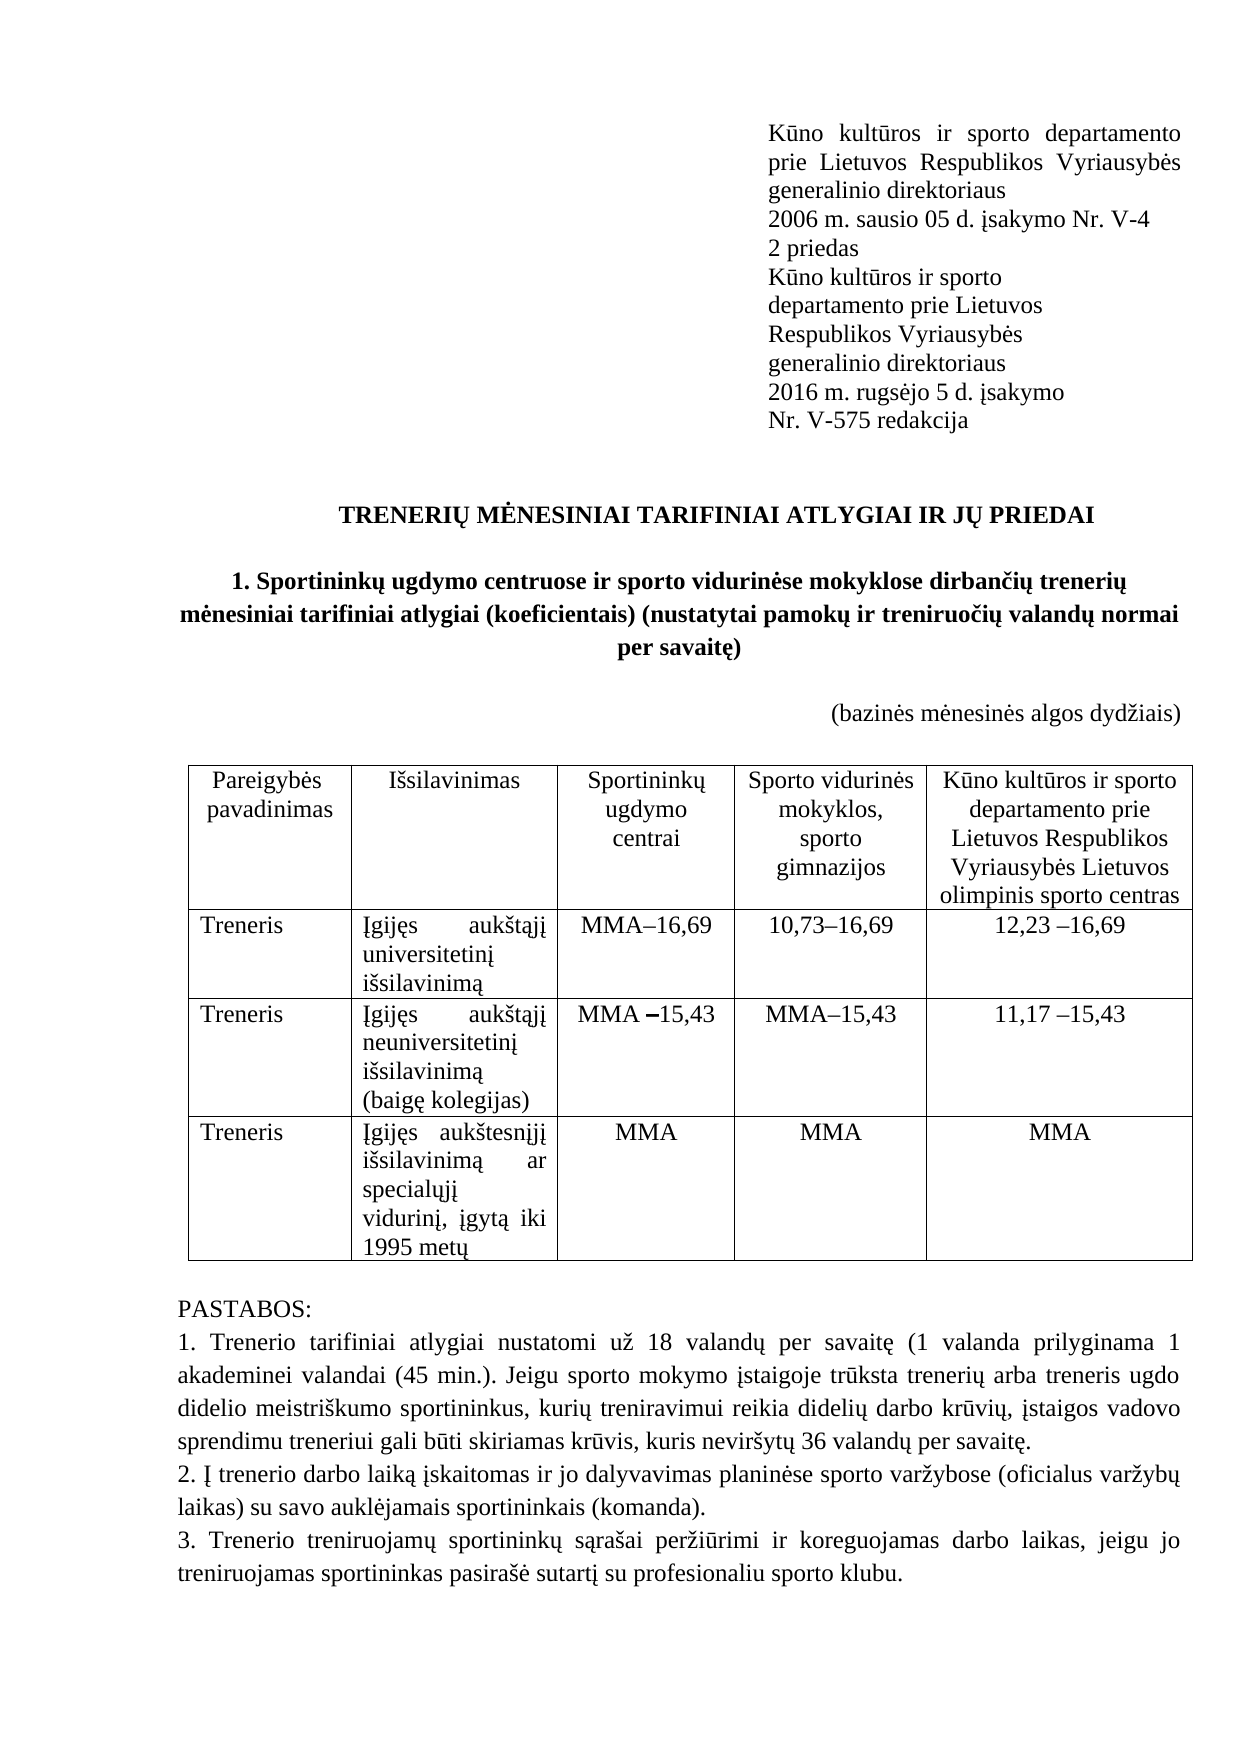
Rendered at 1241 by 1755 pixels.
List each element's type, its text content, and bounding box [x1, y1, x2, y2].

text 2. Į trenerio darbo laiką įskaitomas ir jo dalyvavimas planinėse sporto varžybose (oficialus varžybų laikas) su savo auklėjamais sportininkais (komanda). [177, 1459, 1181, 1521]
table_cell MMA [558, 1117, 734, 1260]
table_header Kūno kultūros ir sporto departamento prie Lietuvos Respublikos Vyriausybės Lietuvos olimpinis sporto centras [927, 766, 1192, 909]
table_cell MMA–15,43 [735, 999, 926, 1116]
table_cell MMA–16,69 [558, 910, 734, 998]
text 2 priedas [768, 233, 1181, 262]
table_header Išsilavinimas [352, 766, 557, 909]
text Kūno kultūros ir sporto [768, 262, 1181, 291]
table_cell Įgijęs aukštąjį neuniversitetinį išsilavinimą (baigę kolegijas) [352, 999, 557, 1116]
table_header Sportininkų ugdymo centrai [558, 766, 734, 909]
table_cell Treneris [189, 1117, 351, 1260]
text Nr. V-575 redakcija [768, 406, 1181, 434]
text 3. Trenerio treniruojamų sportininkų sąrašai peržiūrimi ir koreguojamas darbo laikas, jeigu jo treniruojamas sportininkas pasirašė sutartį su profesionaliu sporto klubu. [177, 1526, 1181, 1587]
table_cell MMA [927, 1117, 1192, 1260]
text PASTABOS: [177, 1294, 1181, 1323]
table_header Pareigybės pavadinimas [189, 766, 351, 909]
table_cell 10,73–16,69 [735, 910, 926, 998]
text 2006 m. sausio 05 d. įsakymo Nr. V-4 [768, 204, 1181, 233]
text departamento prie Lietuvos [768, 291, 1181, 319]
text 2016 m. rugsėjo 5 d. įsakymo [768, 377, 1181, 406]
table_header Sporto vidurinės mokyklos, sporto gimnazijos [735, 766, 926, 909]
text Respublikos Vyriausybės [768, 319, 1181, 348]
table_cell Įgijęs aukštesnįjį išsilavinimą ar specialųjį vidurinį, įgytą iki 1995 metų [352, 1117, 557, 1260]
text TRENERIŲ MĖNESINIAI TARIFINIAI ATLYGIAI IR JŲ PRIEDAI [177, 500, 1181, 529]
text 1. Trenerio tarifiniai atlygiai nustatomi už 18 valandų per savaitę (1 valanda prilyginama 1 akademinei valandai (45 min.). Jeigu sporto mokymo įstaigoje trūksta trenerių arba treneris ugdo didelio meistriškumo sportininkus, kurių treniravimui reikia didelių darbo krūvių, įstaigos vadovo sprendimu treneriui gali būti skiriamas krūvis, kuris neviršytų 36 valandų per savaitę. [177, 1327, 1181, 1455]
text (bazinės mėnesinės algos dydžiais) [177, 698, 1181, 727]
text 1. Sportininkų ugdymo centruose ir sporto vidurinėse mokyklose dirbančių trenerių mėnesiniai tarifiniai atlygiai (koeficientais) (nustatytai pamokų ir treniruočių valandų normai per savaitę) [177, 566, 1181, 661]
table_cell Treneris [189, 910, 351, 998]
table_cell 12,23 –16,69 [927, 910, 1192, 998]
table_cell 11,17 –15,43 [927, 999, 1192, 1116]
text generalinio direktoriaus [768, 348, 1181, 377]
table_cell MMA –15,43 [558, 999, 734, 1116]
table_cell Įgijęs aukštąjį universitetinį išsilavinimą [352, 910, 557, 998]
table_cell MMA [735, 1117, 926, 1260]
table_cell Treneris [189, 999, 351, 1116]
text Kūno kultūros ir sporto departamento prie Lietuvos Respublikos Vyriausybės generalinio direktoriaus [768, 118, 1181, 204]
